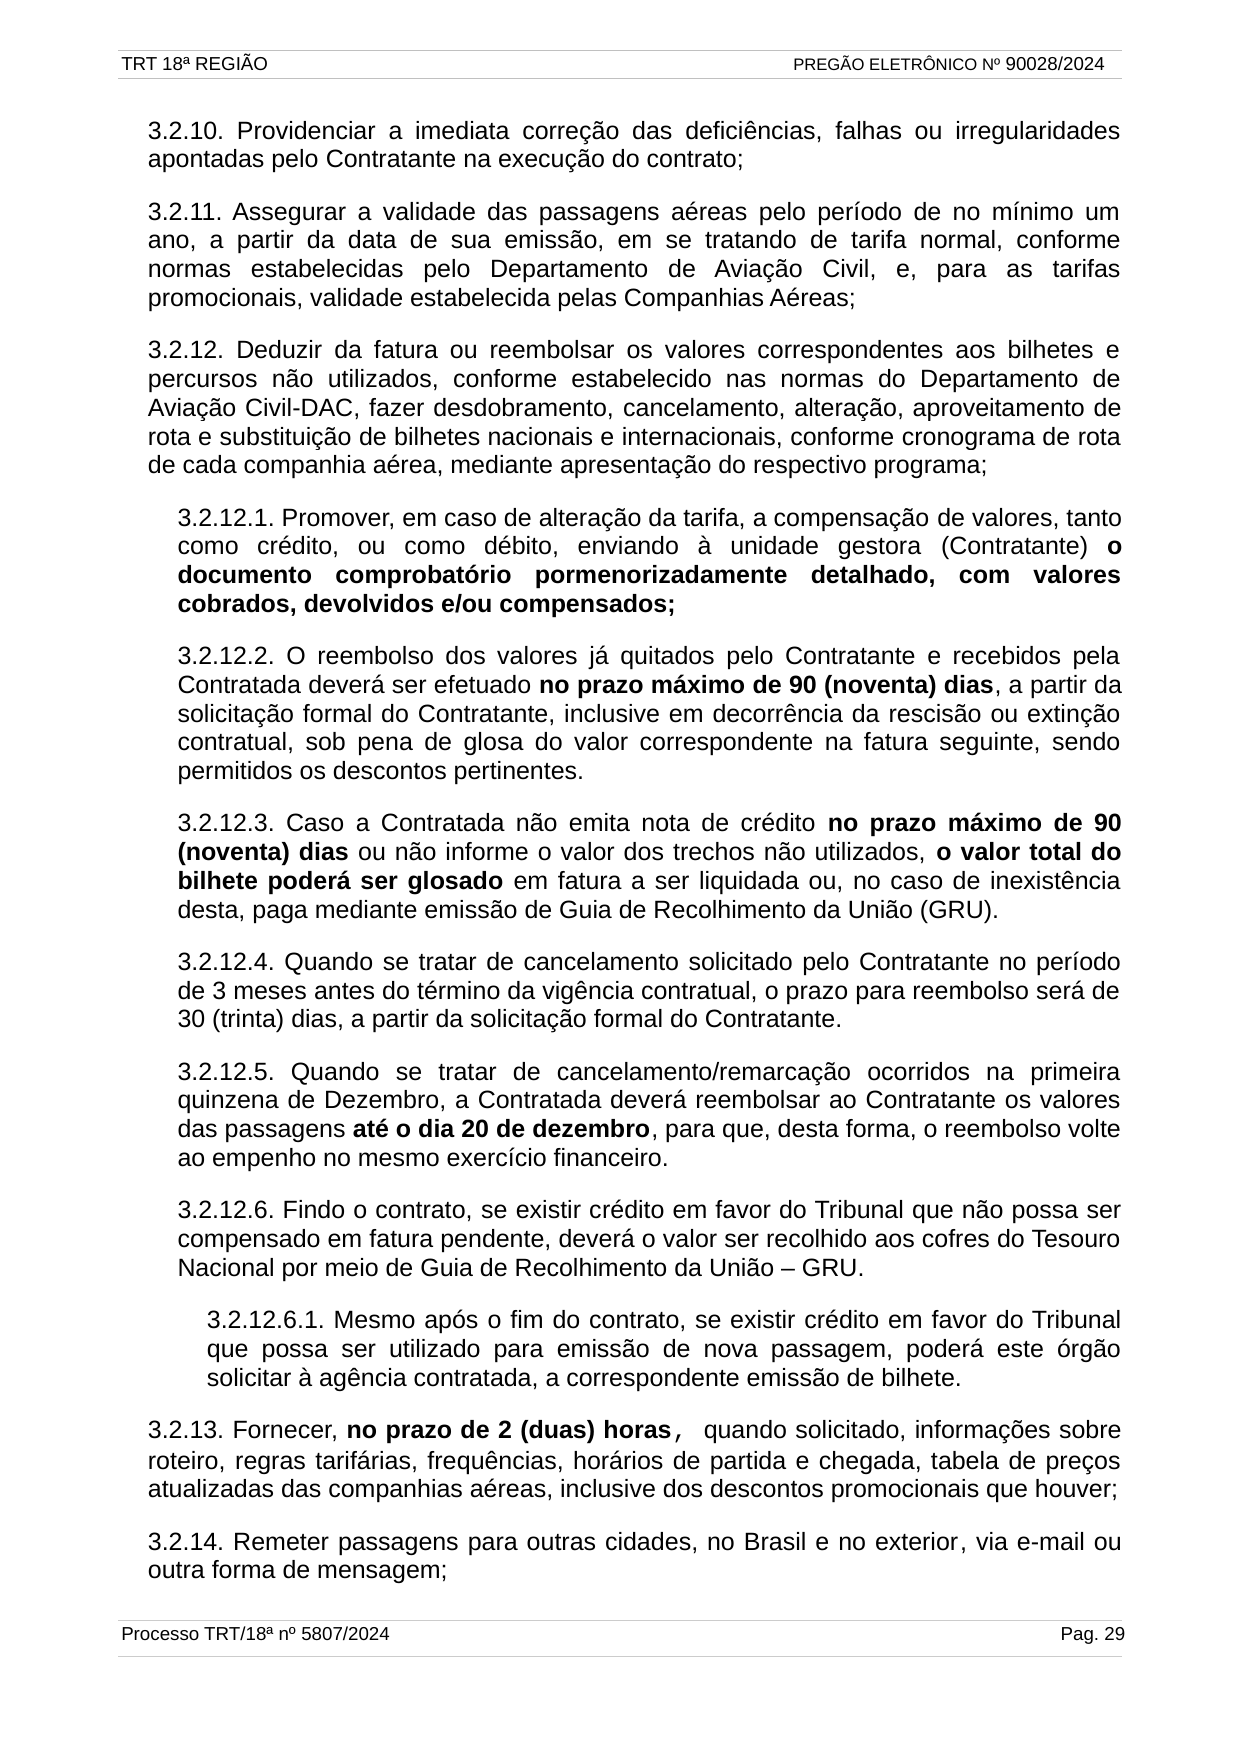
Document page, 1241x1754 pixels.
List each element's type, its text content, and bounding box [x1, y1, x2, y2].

text 3.2.14. Remeter passagens para outras cidades, no Brasil e no exterior, via e-mail ou outra forma de mensagem; [148, 1527, 1122, 1584]
text 3.2.12. Deduzir da fatura ou reembolsar os valores correspondentes aos bilhetes e percursos não utilizados, conforme estabelecido nas normas do Departamento de Aviação Civil-DAC, fazer desdobramento, cancelamento, alteração, aproveitamento de rota e substituição de bilhetes nacionais e internacionais, conforme cronograma de rota de cada companhia aérea, mediante apresentação do respectivo programa; [148, 335, 1122, 479]
text 3.2.12.2. O reembolso dos valores já quitados pelo Contratante e recebidos pela Contratada deverá ser efetuado no prazo máximo de 90 (noventa) dias, a partir da solicitação formal do Contratante, inclusive em decorrência da rescisão ou extinção contratual, sob pena de glosa do valor correspondente na fatura seguinte, sendo permitidos os descontos pertinentes. [177, 641, 1122, 785]
text 3.2.10. Providenciar a imediata correção das deficiências, falhas ou irregularidades apontadas pelo Contratante na execução do contrato; [148, 116, 1122, 173]
text 3.2.12.5. Quando se tratar de cancelamento/remarcação ocorridos na primeira quinzena de Dezembro, a Contratada deverá reembolsar ao Contratante os valores das passagens até o dia 20 de dezembro, para que, desta forma, o reembolso volte ao empenho no mesmo exercício financeiro. [177, 1057, 1122, 1172]
text 3.2.12.1. Promover, em caso de alteração da tarifa, a compensação de valores, tanto como crédito, ou como débito, enviando à unidade gestora (Contratante) o documento comprobatório pormenorizadamente detalhado, com valores cobrados, devolvidos e/ou compensados; [177, 502, 1122, 617]
text 3.2.11. Assegurar a validade das passagens aéreas pelo período de no mínimo um ano, a partir da data de sua emissão, em se tratando de tarifa normal, conforme normas estabelecidas pelo Departamento de Aviação Civil, e, para as tarifas promocionais, validade estabelecida pelas Companhias Aéreas; [148, 197, 1122, 312]
text 3.2.13. Fornecer, no prazo de 2 (duas) horas, quando solicitado, informações sobre roteiro, regras tarifárias, frequências, horários de partida e chegada, tabela de preços atualizadas das companhias aéreas, inclusive dos descontos promocionais que houver; [148, 1415, 1122, 1503]
text 3.2.12.6. Findo o contrato, se existir crédito em favor do Tribunal que não possa ser compensado em fatura pendente, deverá o valor ser recolhido aos cofres do Tesouro Nacional por meio de Guia de Recolhimento da União – GRU. [177, 1195, 1122, 1281]
text 3.2.12.4. Quando se tratar de cancelamento solicitado pelo Contratante no período de 3 meses antes do término da vigência contratual, o prazo para reembolso será de 30 (trinta) dias, a partir da solicitação formal do Contratante. [177, 947, 1122, 1033]
text 3.2.12.6.1. Mesmo após o fim do contrato, se existir crédito em favor do Tribunal que possa ser utilizado para emissão de nova passagem, poderá este órgão solicitar à agência contratada, a correspondente emissão de bilhete. [207, 1305, 1122, 1391]
text 3.2.12.3. Caso a Contratada não emita nota de crédito no prazo máximo de 90 (noventa) dias ou não informe o valor dos trechos não utilizados, o valor total do bilhete poderá ser glosado em fatura a ser liquidada ou, no caso de inexistência desta, paga mediante emissão de Guia de Recolhimento da União (GRU). [177, 808, 1122, 923]
